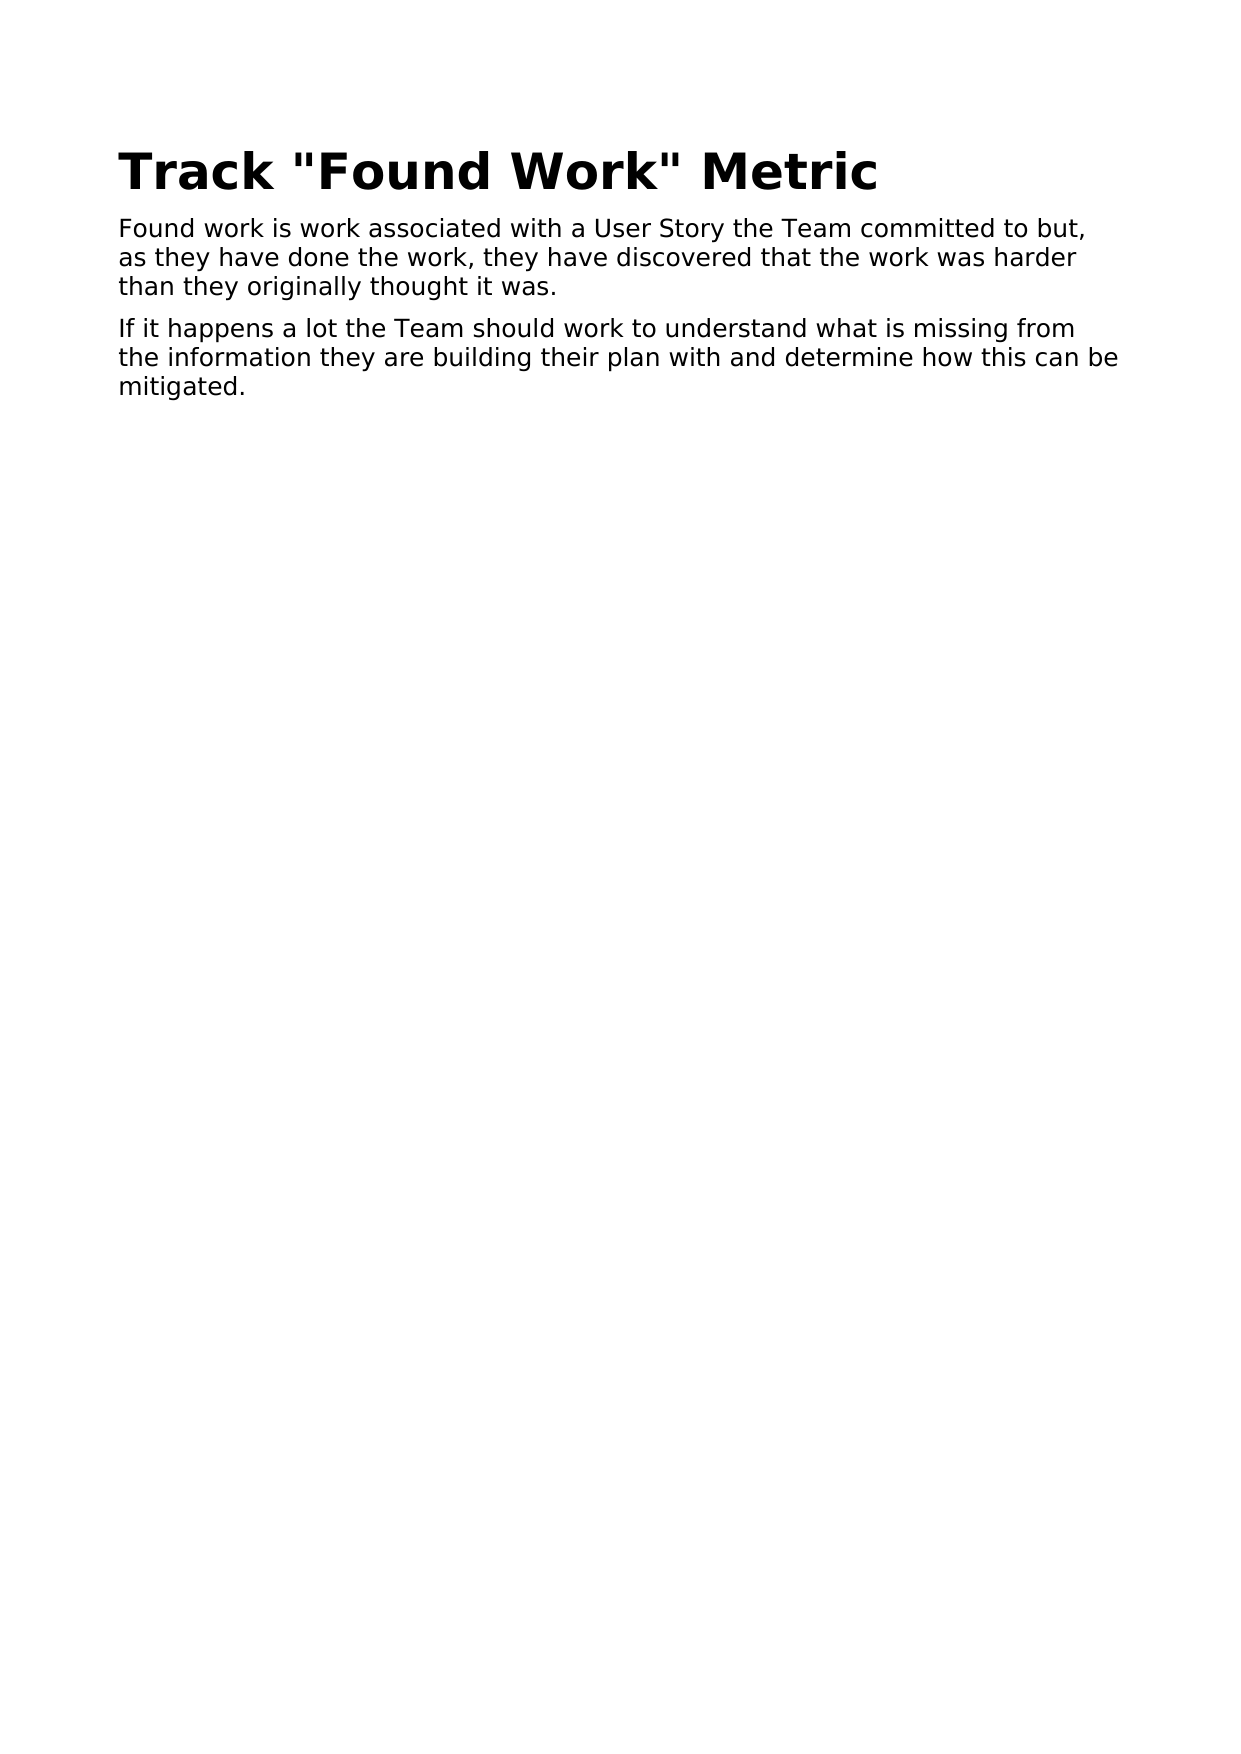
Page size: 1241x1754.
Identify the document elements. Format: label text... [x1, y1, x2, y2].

subtitle Track "Found Work" Metric [118, 143, 1122, 201]
text Found work is work associated with a User Story the Team committed to but, as they have done the work, they have discovered that the work was harder than they originally thought it was. [118, 214, 1122, 301]
text If it happens a lot the Team should work to understand what is missing from the information they are building their plan with and determine how this can be mitigated. [118, 314, 1122, 401]
